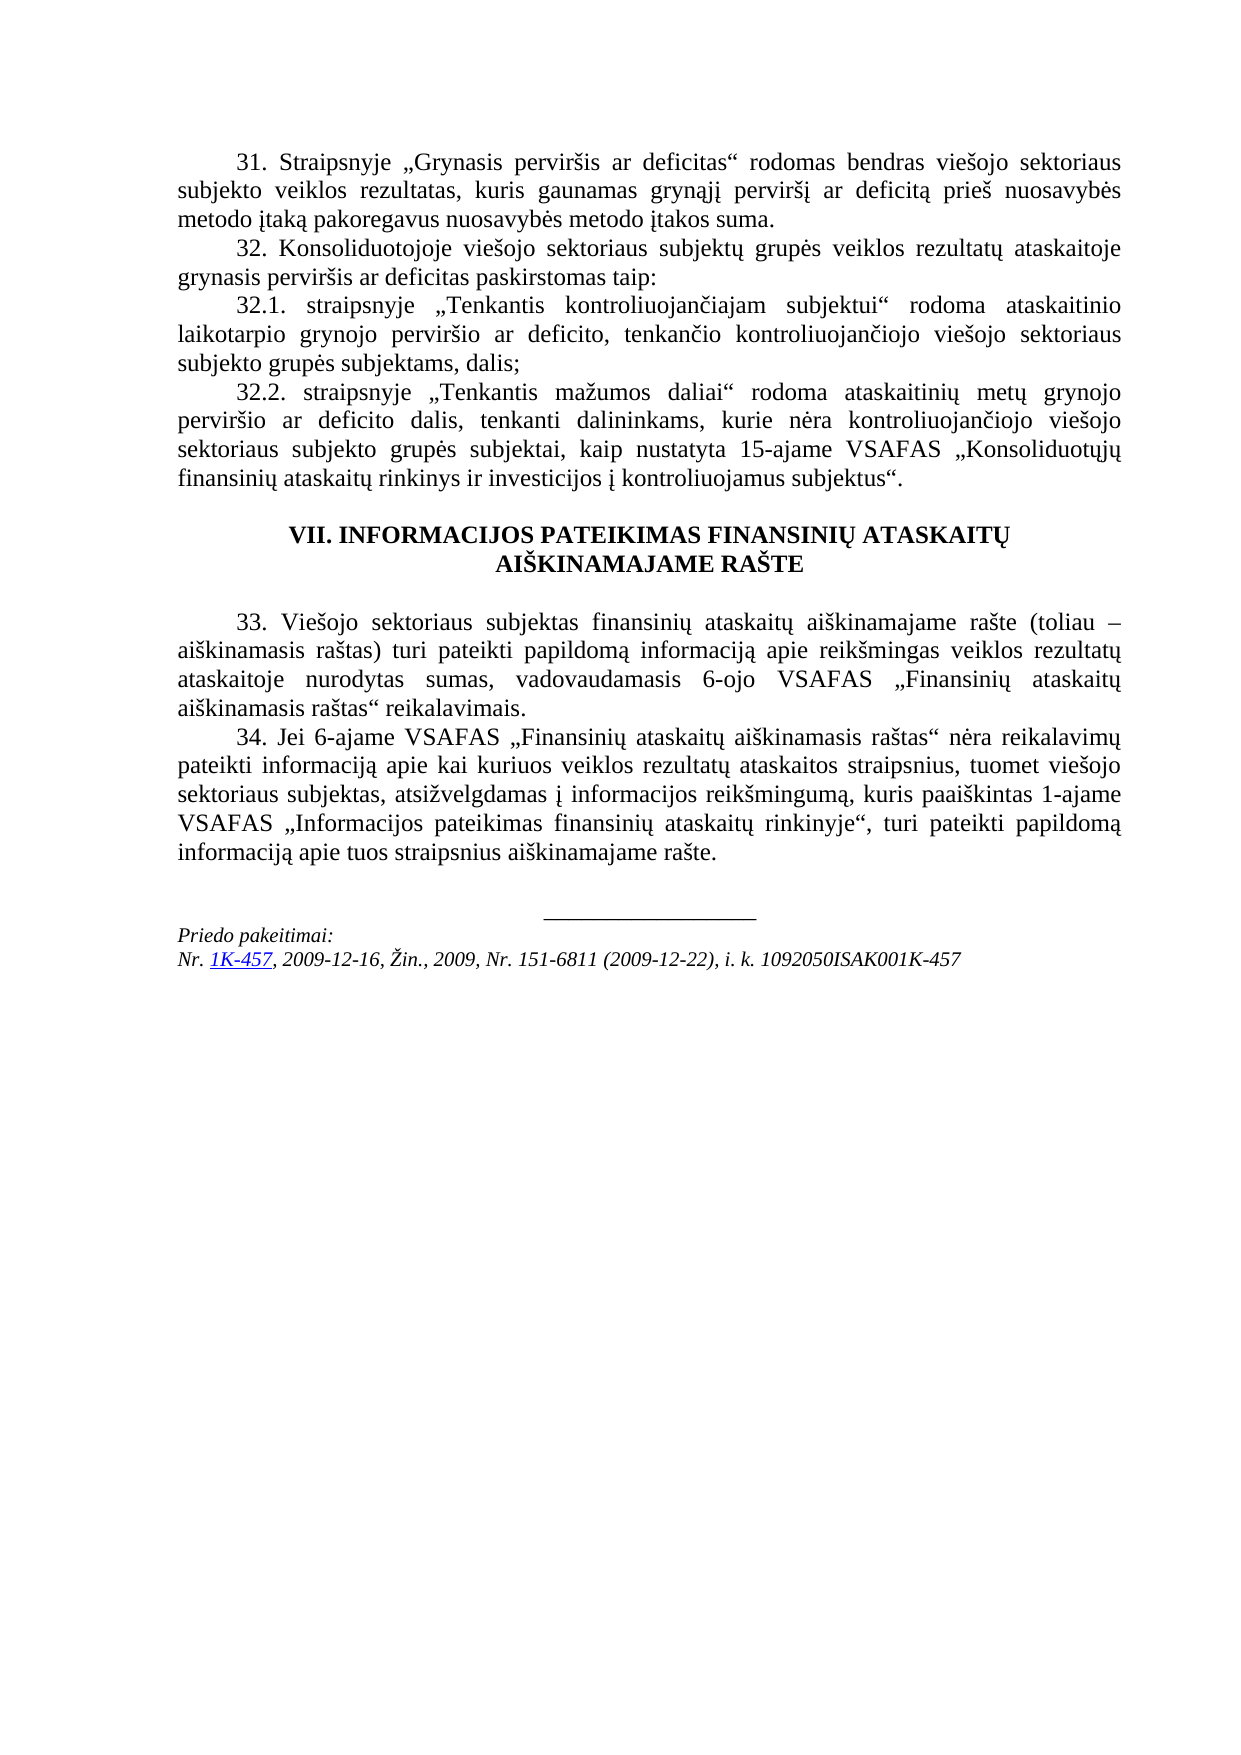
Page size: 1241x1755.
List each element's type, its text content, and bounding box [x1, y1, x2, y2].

text _________________ [177, 894, 1122, 923]
text Nr. 1K-457, 2009-12-16, Žin., 2009, Nr. 151-6811 (2009-12-22), i. k. 1092050ISAK001K-457 [177, 947, 1122, 971]
text 34. Jei 6-ajame VSAFAS „Finansinių ataskaitų aiškinamasis raštas“ nėra reikalavimų pateikti informaciją apie kai kuriuos veiklos rezultatų ataskaitos straipsnius, tuomet viešojo sektoriaus subjektas, atsižvelgdamas į informacijos reikšmingumą, kuris paaiškintas 1-ajame VSAFAS „Informacijos pateikimas finansinių ataskaitų rinkinyje“, turi pateikti papildomą informaciją apie tuos straipsnius aiškinamajame rašte. [177, 722, 1122, 866]
text 33. Viešojo sektoriaus subjektas finansinių ataskaitų aiškinamajame rašte (toliau – aiškinamasis raštas) turi pateikti papildomą informaciją apie reikšmingas veiklos rezultatų ataskaitoje nurodytas sumas, vadovaudamasis 6-ojo VSAFAS „Finansinių ataskaitų aiškinamasis raštas“ reikalavimais. [177, 607, 1122, 722]
text 32.1. straipsnyje „Tenkantis kontroliuojančiajam subjektui“ rodoma ataskaitinio laikotarpio grynojo perviršio ar deficito, tenkančio kontroliuojančiojo viešojo sektoriaus subjekto grupės subjektams, dalis; [177, 291, 1122, 377]
text VII. INFORMACIJOS PATEIKIMAS FINANSINIŲ ATASKAITŲ AIŠKINAMAJAME RAŠTE [177, 521, 1122, 578]
text Priedo pakeitimai: [177, 923, 1122, 947]
text 32. Konsoliduotojoje viešojo sektoriaus subjektų grupės veiklos rezultatų ataskaitoje grynasis perviršis ar deficitas paskirstomas taip: [177, 233, 1122, 291]
text 32.2. straipsnyje „Tenkantis mažumos daliai“ rodoma ataskaitinių metų grynojo perviršio ar deficito dalis, tenkanti dalininkams, kurie nėra kontroliuojančiojo viešojo sektoriaus subjekto grupės subjektai, kaip nustatyta 15-ajame VSAFAS „Konsoliduotųjų finansinių ataskaitų rinkinys ir investicijos į kontroliuojamus subjektus“. [177, 377, 1122, 492]
text 31. Straipsnyje „Grynasis perviršis ar deficitas“ rodomas bendras viešojo sektoriaus subjekto veiklos rezultatas, kuris gaunamas grynąjį perviršį ar deficitą prieš nuosavybės metodo įtaką pakoregavus nuosavybės metodo įtakos suma. [177, 147, 1122, 233]
